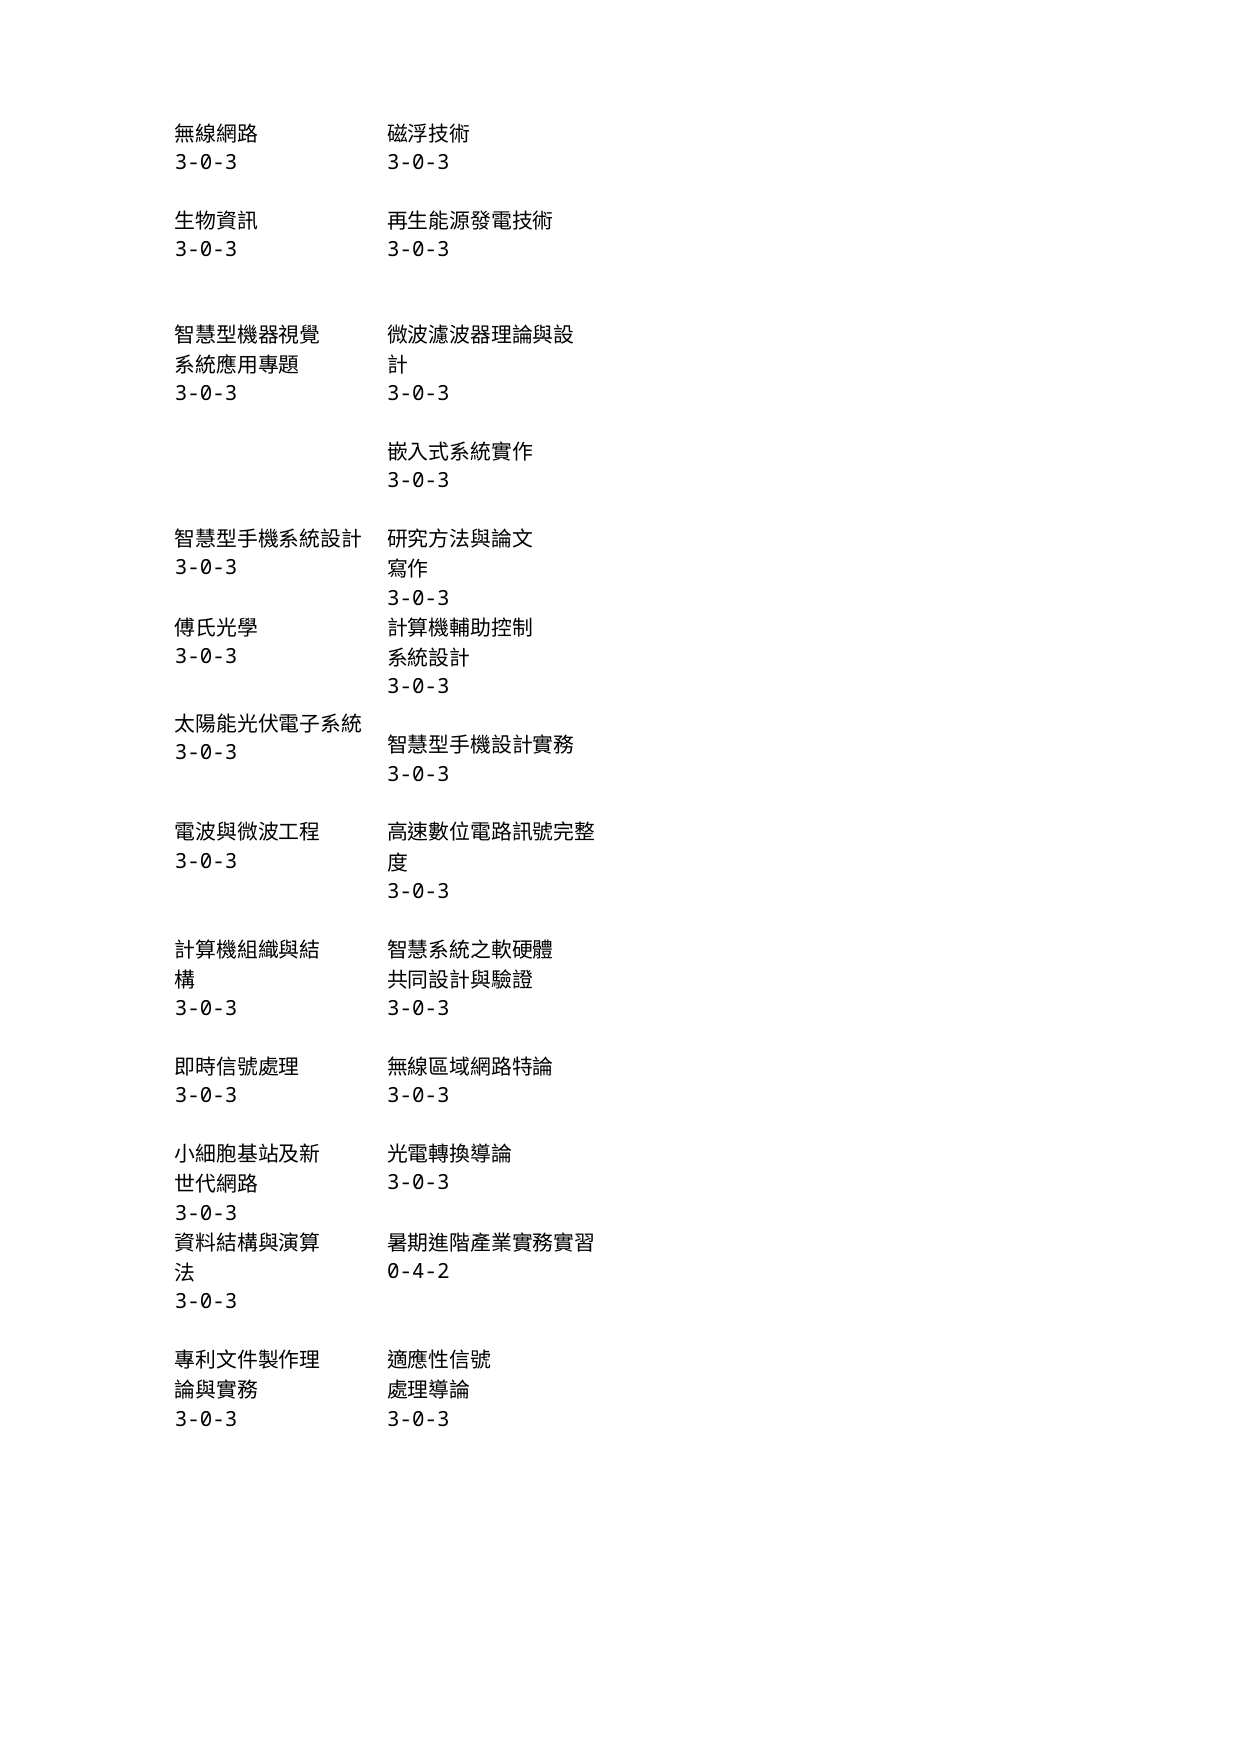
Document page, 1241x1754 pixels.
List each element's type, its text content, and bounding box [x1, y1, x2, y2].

table_cell [823, 1050, 1043, 1137]
table_cell 適應性信號 處理導論 3-0-3 [384, 1343, 602, 1461]
table_cell 專利文件製作理論與實務 3-0-3 [172, 1343, 384, 1461]
table_cell [1037, 89, 1043, 204]
table_cell 暑期進階產業實務實習 0-4-2 [384, 1226, 602, 1315]
table_cell 微波濾波器理論與設計 3-0-3 [384, 318, 598, 435]
table_cell [598, 522, 818, 611]
table_cell [818, 611, 1037, 700]
table_cell [384, 1315, 602, 1343]
table_cell 磁浮技術 3-0-3 [384, 89, 598, 204]
table_cell 嵌入式系統實作 3-0-3 [384, 435, 598, 522]
table_cell [818, 204, 1037, 318]
table_cell [823, 1343, 1043, 1461]
table_cell [172, 1315, 384, 1343]
table_cell 電波與微波工程 3-0-3 [172, 787, 384, 933]
table_cell 光電轉換導論 3-0-3 [384, 1137, 602, 1226]
table_cell [1037, 522, 1043, 611]
table_cell 無線網路 3-0-3 [172, 89, 384, 204]
table_cell [818, 522, 1037, 611]
table_cell [818, 318, 1037, 435]
table_cell [1037, 611, 1043, 700]
table_cell [598, 611, 818, 700]
table_cell [818, 435, 1037, 522]
table_cell [823, 700, 1043, 787]
table_cell [602, 933, 822, 1022]
table_cell [823, 1137, 1043, 1226]
table_cell [602, 1022, 822, 1050]
table_cell 計算機輔助控制 系統設計 3-0-3 [384, 611, 598, 700]
table_cell [1037, 435, 1043, 522]
table_cell 即時信號處理 3-0-3 [172, 1050, 384, 1137]
table_cell [823, 1022, 1043, 1050]
table_cell 智慧型手機設計實務 3-0-3 [384, 700, 602, 787]
table_cell [1037, 204, 1043, 318]
table_cell [598, 318, 818, 435]
table_cell [823, 787, 1043, 933]
table_cell [598, 435, 818, 522]
table_cell [598, 89, 818, 204]
table_cell 高速數位電路訊號完整度 3-0-3 [384, 787, 602, 933]
table_cell [602, 700, 822, 787]
table_cell 再生能源發電技術 3-0-3 [384, 204, 598, 318]
table_cell 無線區域網路特論 3-0-3 [384, 1050, 602, 1137]
table_cell [823, 933, 1043, 1022]
table_cell [602, 1137, 822, 1226]
table_cell 太陽能光伏電子系統 3-0-3 [172, 700, 384, 787]
table_cell 生物資訊 3-0-3 [172, 204, 384, 318]
table_cell [384, 1022, 602, 1050]
table_cell [172, 1022, 384, 1050]
table_cell 智慧型機器視覺系統應用專題 3-0-3 [172, 318, 384, 435]
table_cell [823, 1226, 1043, 1315]
table_cell [172, 435, 384, 522]
table_cell [598, 204, 818, 318]
table_cell 智慧系統之軟硬體共同設計與驗證 3-0-3 [384, 933, 602, 1022]
table_cell 智慧型手機系統設計 3-0-3 [172, 522, 384, 611]
table_cell 研究方法與論文寫作 3-0-3 [384, 522, 598, 611]
table_cell 傅氏光學 3-0-3 [172, 611, 384, 700]
table_cell [602, 1050, 822, 1137]
table_cell 計算機組織與結構 3-0-3 [172, 933, 384, 1022]
table_cell [602, 787, 822, 933]
table_cell [602, 1343, 822, 1461]
table_cell [818, 89, 1037, 204]
table_cell 小細胞基站及新世代網路 3-0-3 [172, 1137, 384, 1226]
table_cell [1037, 318, 1043, 435]
table_cell 資料結構與演算法 3-0-3 [172, 1226, 384, 1315]
table_cell [823, 1315, 1043, 1343]
table_cell [602, 1315, 822, 1343]
table_cell [602, 1226, 822, 1315]
